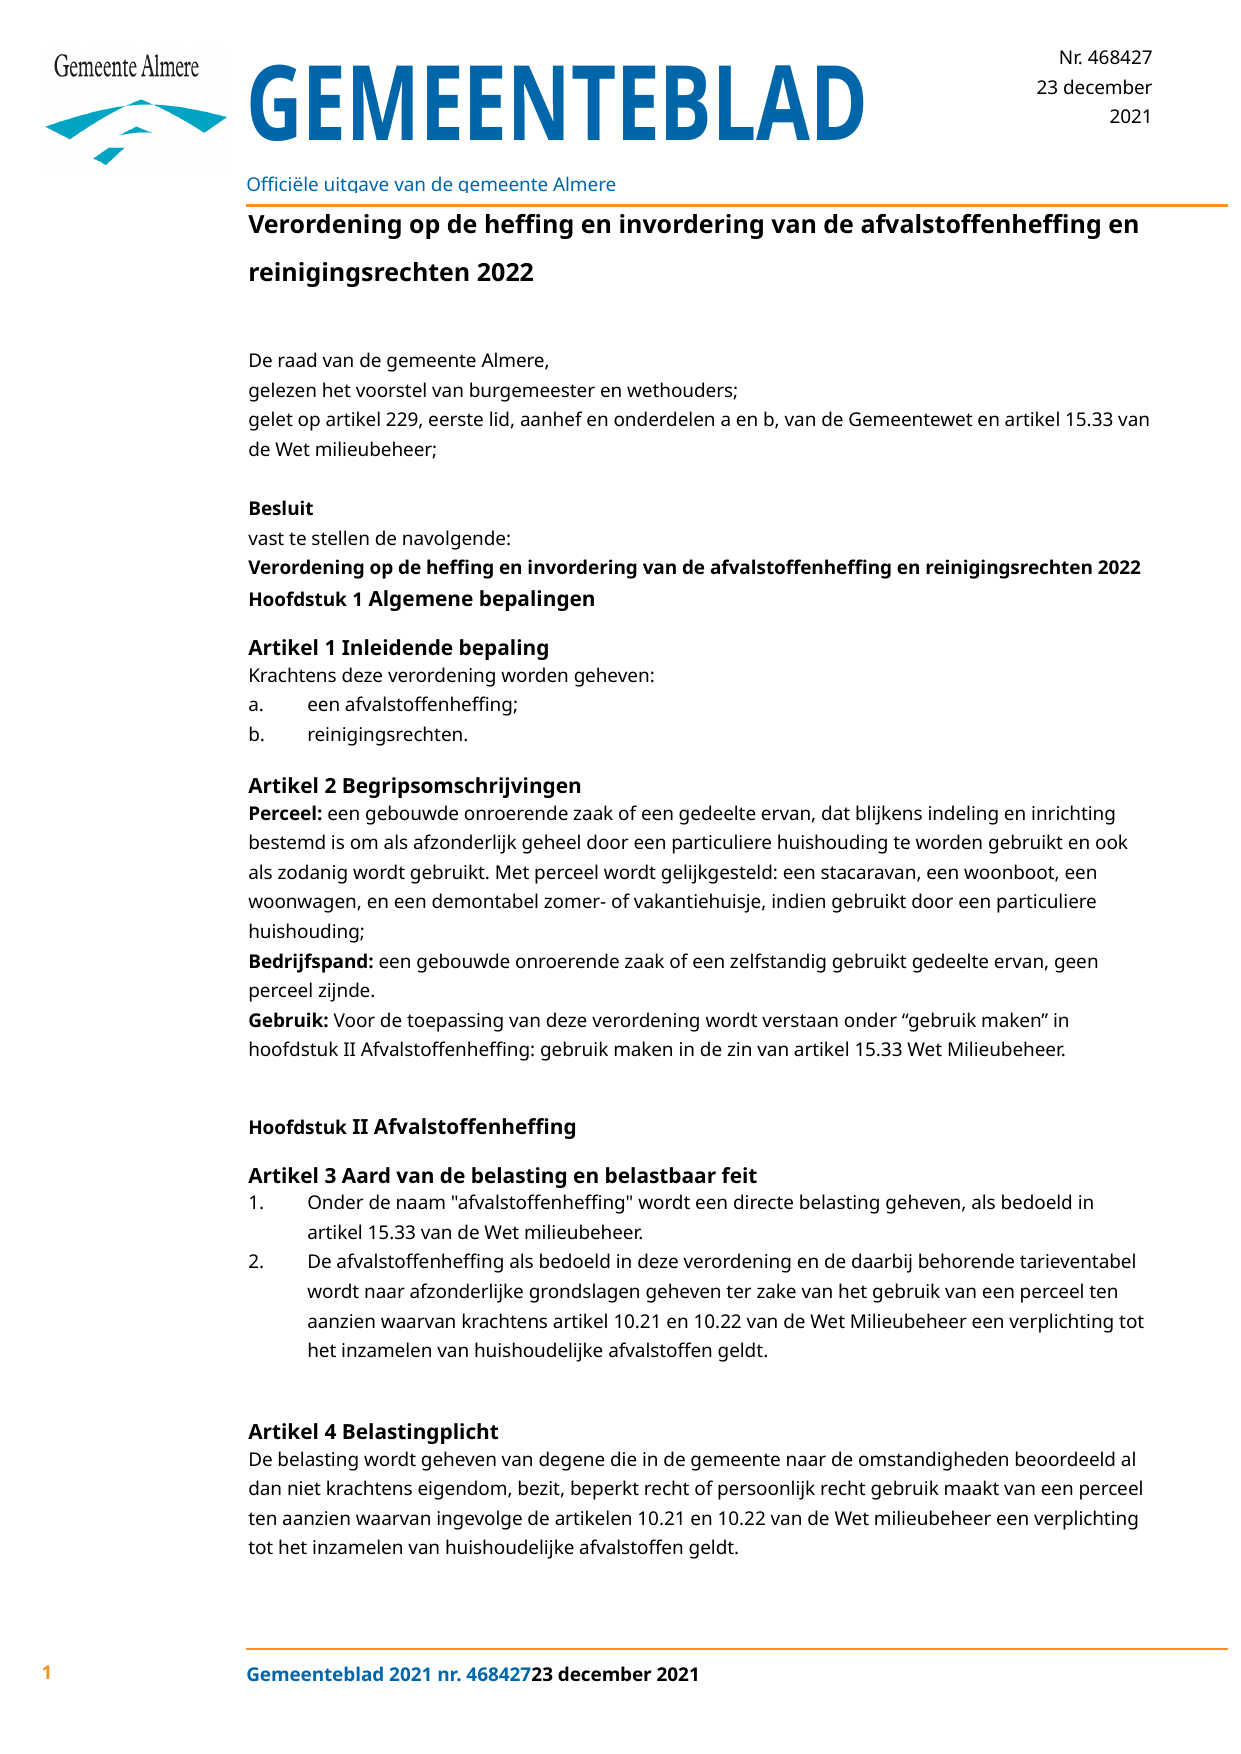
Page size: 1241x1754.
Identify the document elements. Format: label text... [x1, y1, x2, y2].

text Artikel 4 Belastingplicht [248, 1417, 1152, 1446]
list De afvalstoffenheffing als bedoeld in deze verordening en de daarbij behorende tarieventabel wordt naar afzonderlijke grondslagen geheven ter zake van het gebruik van een perceel ten aanzien waarvan krachtens artikel 10.21 en 10.22 van de Wet Milieubeheer een verplichting tot het inzamelen van huishoudelijke afvalstoffen geldt. [248, 1249, 1152, 1363]
text Krachtens deze verordening worden geheven: [248, 662, 1152, 688]
text Gebruik: Voor de toepassing van deze verordening wordt verstaan onder “gebruik maken” in hoofdstuk II Afvalstoffenheffing: gebruik maken in de zin van artikel 15.33 Wet Milieubeheer. [248, 1007, 1152, 1062]
text Besluit [248, 495, 1152, 521]
text De raad van de gemeente Almere, [248, 347, 1152, 373]
text Artikel 3 Aard van de belasting en belastbaar feit [248, 1161, 1152, 1189]
picture [41, 47, 231, 172]
text Hoofdstuk 1 Algemene bepalingen [248, 584, 1152, 613]
text gelezen het voorstel van burgemeester en wethouders; [248, 377, 1152, 403]
text gelet op artikel 229, eerste lid, aanhef en onderdelen a en b, van de Gemeentewet en artikel 15.33 van de Wet milieubeheer; [248, 407, 1152, 462]
text Perceel: een gebouwde onroerende zaak of een gedeelte ervan, dat blijkens indeling en inrichting bestemd is om als afzonderlijk geheel door een particuliere huishouding te worden gebruikt en ook als zodanig wordt gebruikt. Met perceel wordt gelijkgesteld: een stacaravan, een woonboot, een woonwagen, en een demontabel zomer- of vakantiehuisje, indien gebruikt door een particuliere huishouding; [248, 800, 1152, 944]
list Onder de naam "afvalstoffenheffing" wordt een directe belasting geheven, als bedoeld in artikel 15.33 van de Wet milieubeheer. [248, 1189, 1152, 1245]
text Artikel 1 Inleidende bepaling [248, 633, 1152, 662]
text Verordening op de heffing en invordering van de afvalstoffenheffing en reinigingsrechten 2022 [248, 207, 1152, 288]
text vast te stellen de navolgende: [248, 525, 1152, 551]
text Hoofdstuk II Afvalstoffenheffing [248, 1112, 1152, 1140]
list een afvalstoffenheffing; [248, 691, 1152, 717]
text Artikel 2 Begripsomschrijvingen [248, 771, 1152, 800]
list reinigingsrechten. [248, 721, 1152, 747]
text De belasting wordt geheven van degene die in de gemeente naar de omstandigheden beoordeeld al dan niet krachtens eigendom, bezit, beperkt recht of persoonlijk recht gebruik maakt van een perceel ten aanzien waarvan ingevolge de artikelen 10.21 en 10.22 van de Wet milieubeheer een verplichting tot het inzamelen van huishoudelijke afvalstoffen geldt. [248, 1446, 1152, 1560]
text Bedrijfspand: een gebouwde onroerende zaak of een zelfstandig gebruikt gedeelte ervan, geen perceel zijnde. [248, 948, 1152, 1003]
text Verordening op de heffing en invordering van de afvalstoffenheffing en reinigingsrechten 2022 [248, 554, 1152, 580]
